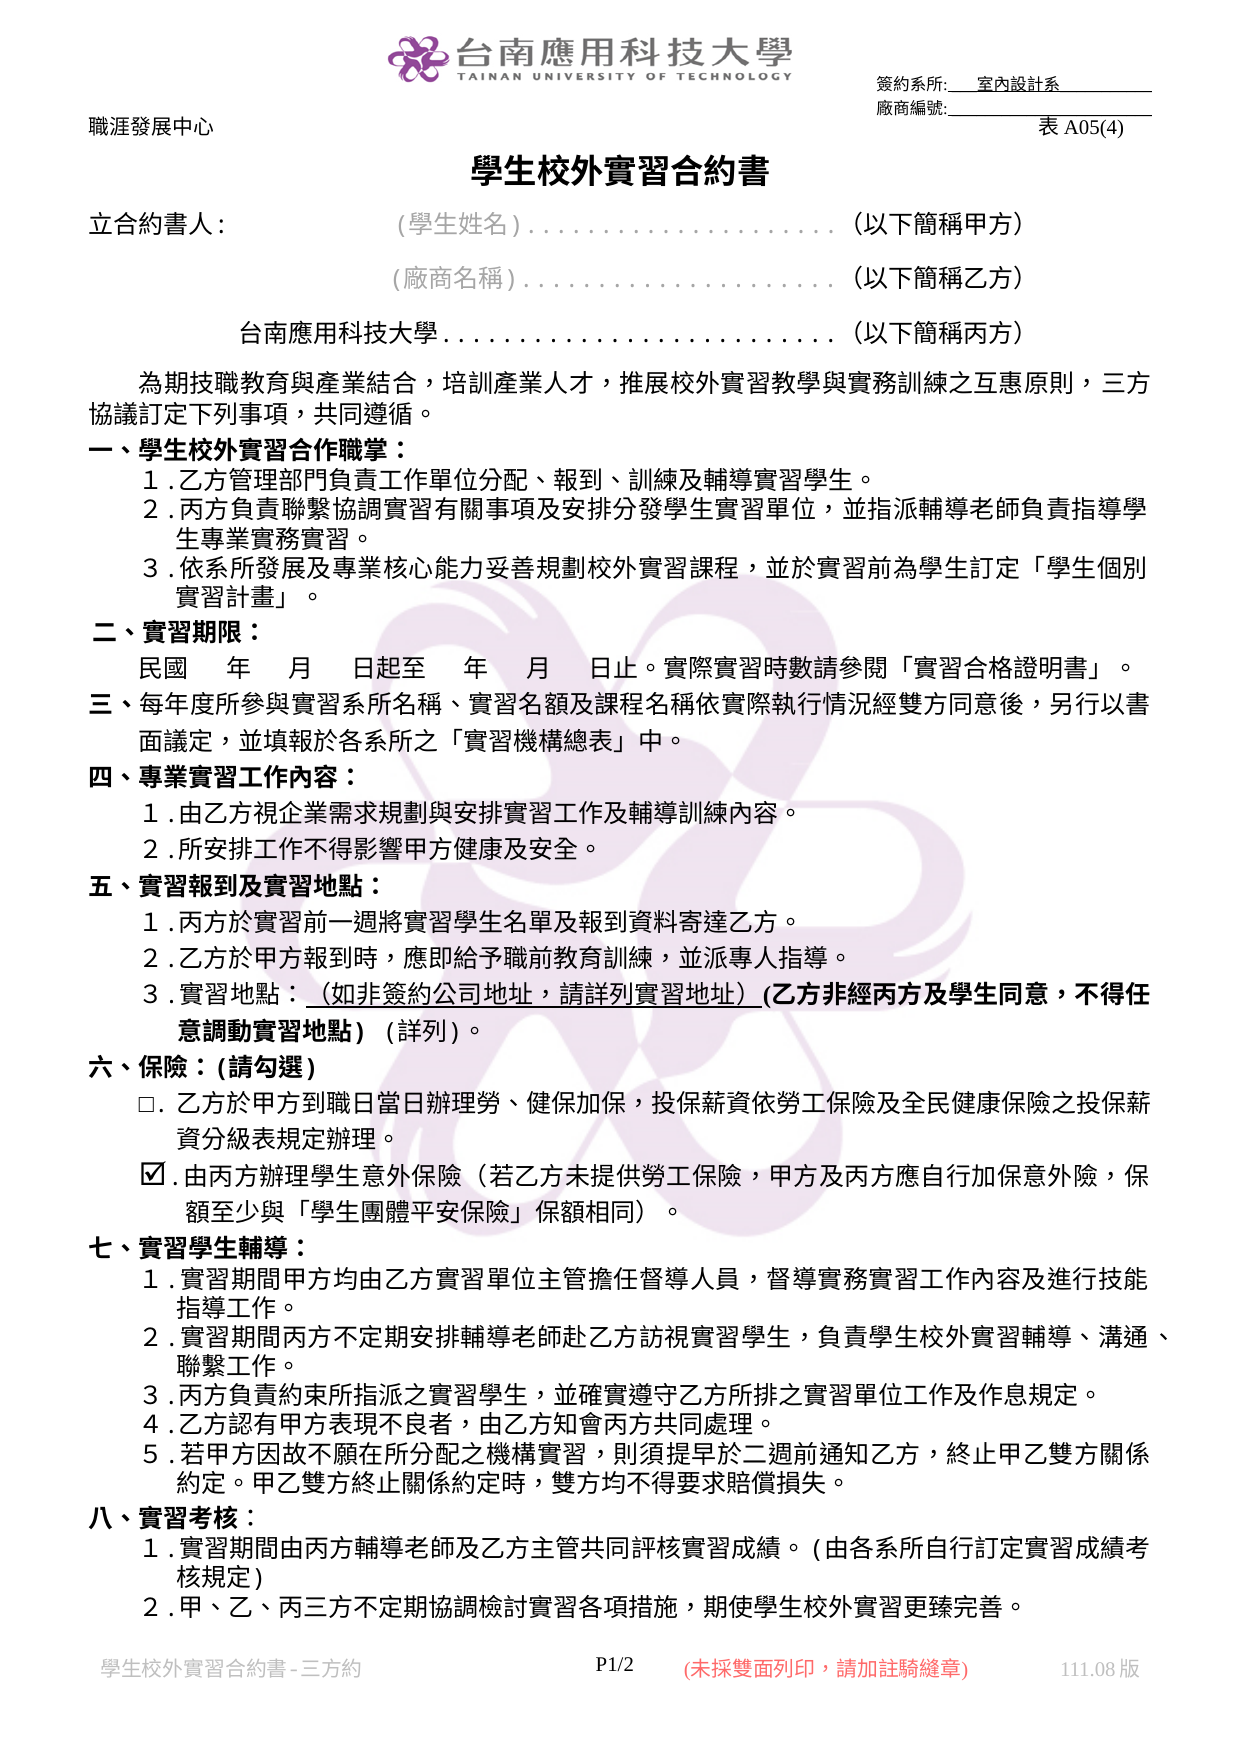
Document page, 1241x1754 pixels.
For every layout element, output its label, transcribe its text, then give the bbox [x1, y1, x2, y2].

text 學生校外實習合約書 [89, 145, 1152, 167]
